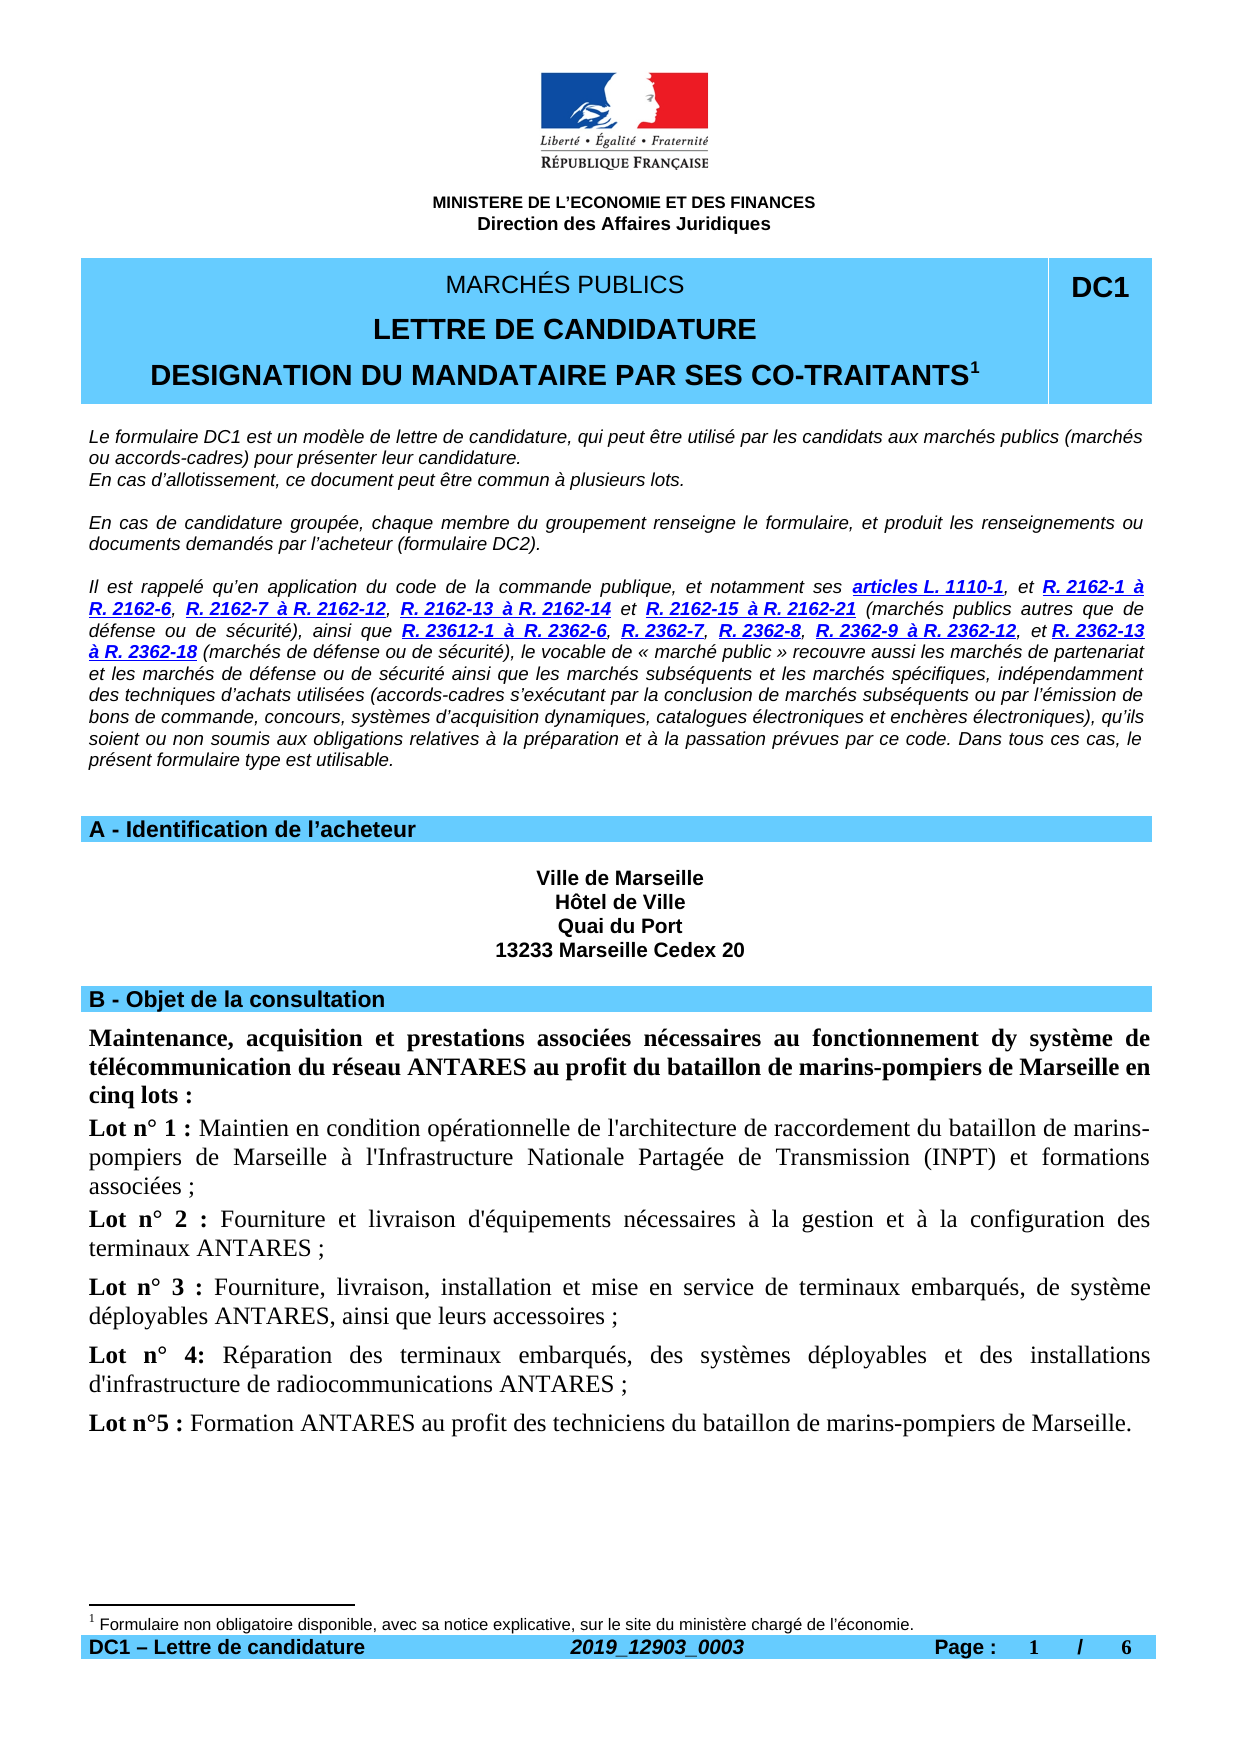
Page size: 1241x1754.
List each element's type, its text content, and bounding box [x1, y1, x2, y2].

text Lot n° 1 : Maintien en condition opérationnelle de l'architecture de raccordement du bataillon de marins-pompiers de Marseille à l'Infrastructure Nationale Partagée de Transmission (INPT) et formations associées ; [89, 1113, 1152, 1200]
table_header Le formulaire DC1 est un modèle de lettre de candidature, qui peut être utilisé par les candidats aux marchés publics (marchés ou accords-cadres) pour présenter leur candidature. En cas d’allotissement, ce document peut être commun à plusieurs lots. En cas de candidature groupée, chaque membre du groupement renseigne le formulaire, et produit les renseignements ou documents demandés par l’acheteur (formulaire DC2). Il est rappelé qu’en application du code de la commande publique, et notamment ses articles L. 1110-1, et R. 2162-1 à R. 2162-6, R. 2162-7 à R. 2162-12, R. 2162-13 à R. 2162-14 et R. 2162-15 à R. 2162-21 (marchés publics autres que de défense ou de sécurité), ainsi que R. 23612-1 à R. 2362-6, R. 2362-7, R. 2362-8, R. 2362-9 à R. 2362-12, et R. 2362-13 à R. 2362-18 (marchés de défense ou de sécurité), le vocable de « marché public » recouvre aussi les marchés de partenariat et les marchés de défense ou de sécurité ainsi que les marchés subséquents et les marchés spécifiques, indépendamment des techniques d’achats utilisées (accords-cadres s’exécutant par la conclusion de marchés subséquents ou par l’émission de bons de commande, concours, systèmes d’acquisition dynamiques, catalogues électroniques et enchères électroniques), qu’ils soient ou non soumis aux obligations relatives à la préparation et à la passation prévues par ce code. Dans tous ces cas, le présent formulaire type est utilisable. [81, 404, 1152, 792]
table_header MARCHéS PUBLICS Lettre de candidature designation du mandataire par ses co-traitants [81, 258, 1048, 404]
text Lot n° 4: Réparation des terminaux embarqués, des systèmes déployables et des installations d'infrastructure de radiocommunications ANTARES ; [89, 1340, 1152, 1398]
text Lot n° 3 : Fourniture, livraison, installation et mise en service de terminaux embarqués, de système déployables ANTARES, ainsi que leurs accessoires ; [89, 1272, 1152, 1330]
text Quai du Port [89, 914, 1152, 938]
table_cell A - Identification de l’acheteur [81, 816, 1152, 842]
table_header MINISTERE DE L’ECONOMIE ET DES FINANCES Direction des Affaires Juridiques [81, 71, 1167, 258]
table_header B - Objet de la consultation [81, 986, 1152, 1012]
text Lot n° 2 : Fourniture et livraison d'équipements nécessaires à la gestion et à la configuration des terminaux ANTARES ; [89, 1204, 1152, 1262]
table_header [81, 792, 1152, 816]
text 13233 Marseille Cedex 20 [89, 938, 1152, 962]
picture [539, 71, 709, 170]
text Hôtel de Ville [89, 890, 1152, 914]
text Ville de Marseille [89, 866, 1152, 890]
text Maintenance, acquisition et prestations associées nécessaires au fonctionnement dy système de télécommunication du réseau ANTARES au profit du bataillon de marins-pompiers de Marseille en cinq lots : [89, 1023, 1152, 1109]
text Lot n°5 : Formation ANTARES au profit des techniciens du bataillon de marins-pompiers de Marseille. [89, 1408, 1152, 1437]
table_header Dc1 [1049, 258, 1152, 404]
